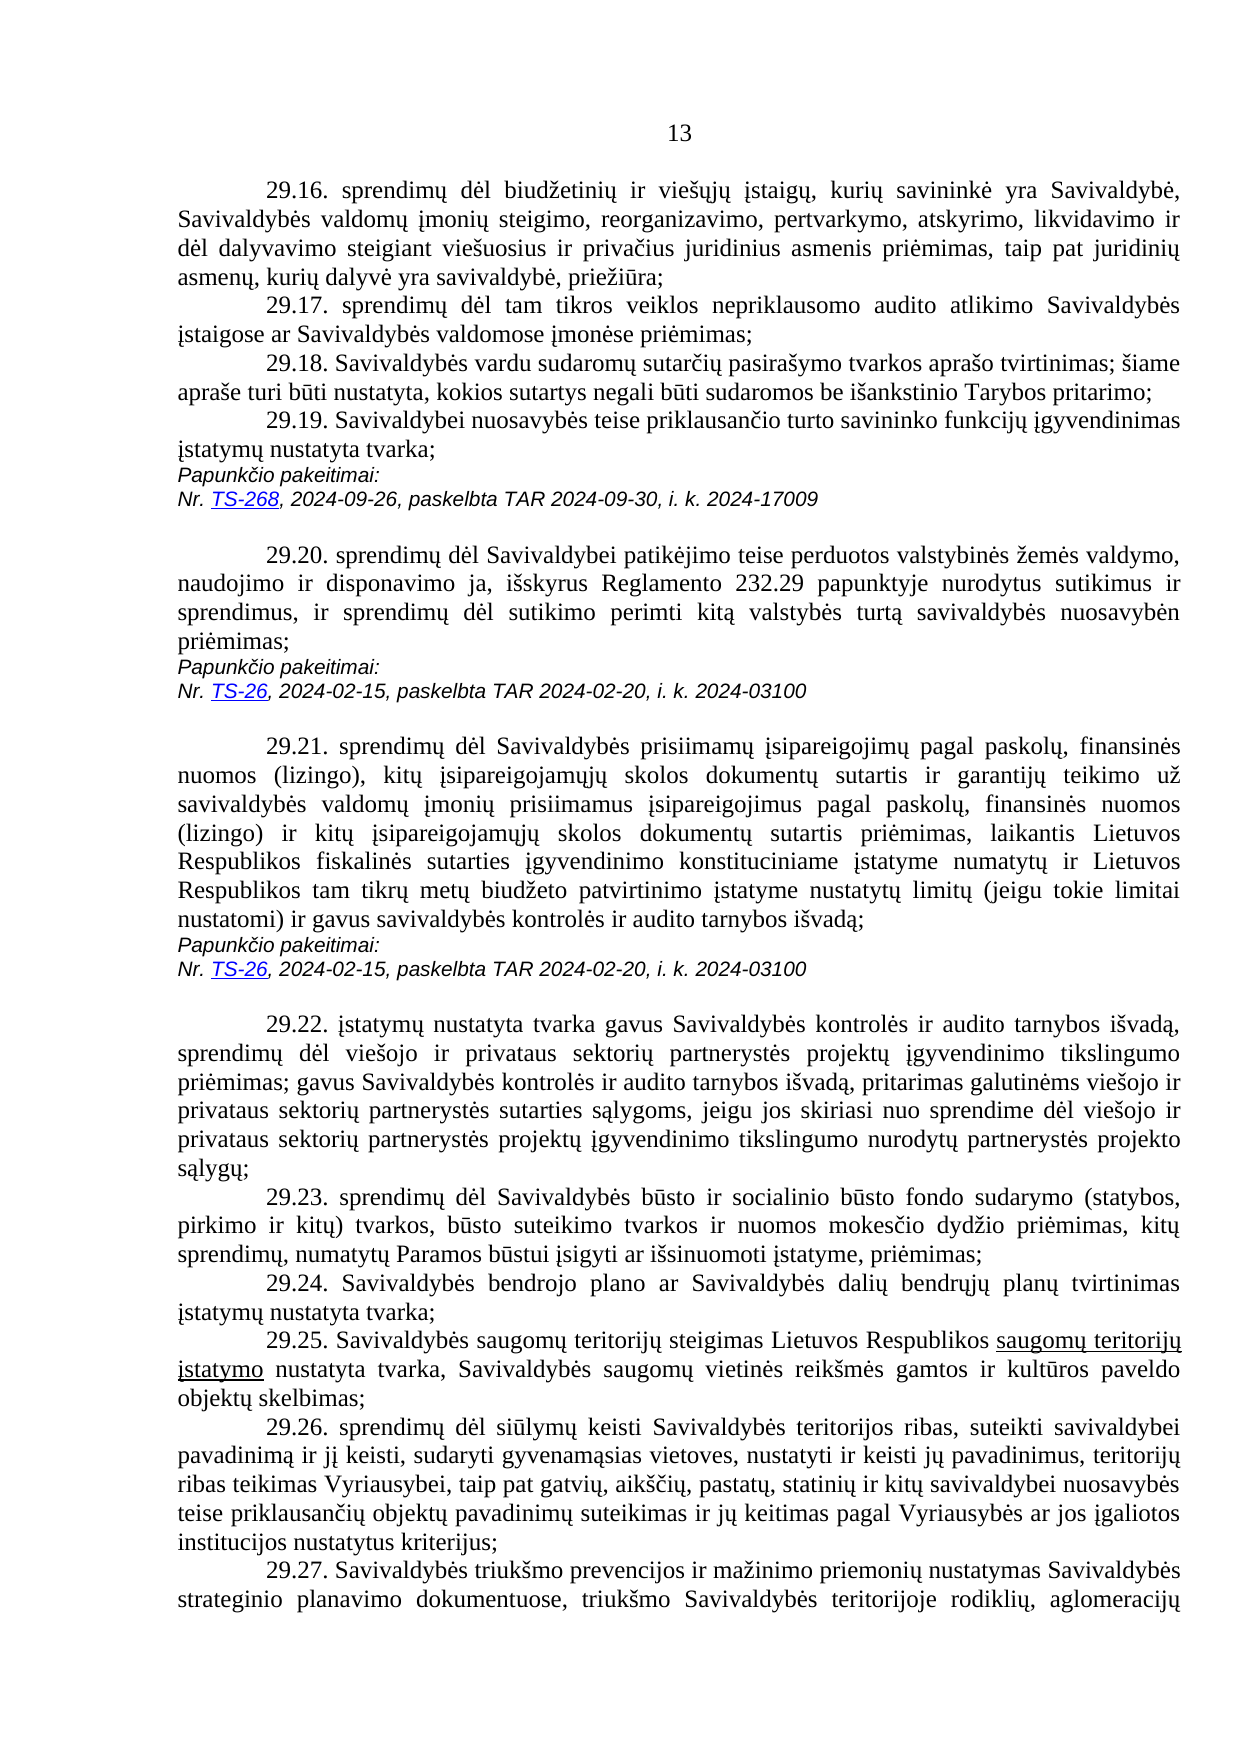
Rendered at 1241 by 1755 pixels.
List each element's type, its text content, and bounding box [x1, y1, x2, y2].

text 29.26. sprendimų dėl siūlymų keisti Savivaldybės teritorijos ribas, suteikti savivaldybei pavadinimą ir jį keisti, sudaryti gyvenamąsias vietoves, nustatyti ir keisti jų pavadinimus, teritorijų ribas teikimas Vyriausybei, taip pat gatvių, aikščių, pastatų, statinių ir kitų savivaldybei nuosavybės teise priklausančių objektų pavadinimų suteikimas ir jų keitimas pagal Vyriausybės ar jos įgaliotos institucijos nustatytus kriterijus; [177, 1412, 1181, 1556]
text Papunkčio pakeitimai: [177, 933, 1181, 957]
text Nr. TS-26, 2024-02-15, paskelbta TAR 2024-02-20, i. k. 2024-03100 [177, 957, 1181, 981]
text 29.17. sprendimų dėl tam tikros veiklos nepriklausomo audito atlikimo Savivaldybės įstaigose ar Savivaldybės valdomose įmonėse priėmimas; [177, 291, 1181, 348]
text Nr. TS-268, 2024-09-26, paskelbta TAR 2024-09-30, i. k. 2024-17009 [177, 487, 1181, 511]
text Papunkčio pakeitimai: [177, 655, 1181, 679]
text 29.20. sprendimų dėl Savivaldybei patikėjimo teise perduotos valstybinės žemės valdymo, naudojimo ir disponavimo ja, išskyrus Reglamento 232.29 papunktyje nurodytus sutikimus ir sprendimus, ir sprendimų dėl sutikimo perimti kitą valstybės turtą savivaldybės nuosavybėn priėmimas; [177, 540, 1181, 655]
text 29.16. sprendimų dėl biudžetinių ir viešųjų įstaigų, kurių savininkė yra Savivaldybė, Savivaldybės valdomų įmonių steigimo, reorganizavimo, pertvarkymo, atskyrimo, likvidavimo ir dėl dalyvavimo steigiant viešuosius ir privačius juridinius asmenis priėmimas, taip pat juridinių asmenų, kurių dalyvė yra savivaldybė, priežiūra; [177, 176, 1181, 291]
text 29.23. sprendimų dėl Savivaldybės būsto ir socialinio būsto fondo sudarymo (statybos, pirkimo ir kitų) tvarkos, būsto suteikimo tvarkos ir nuomos mokesčio dydžio priėmimas, kitų sprendimų, numatytų Paramos būstui įsigyti ar išsinuomoti įstatyme, priėmimas; [177, 1182, 1181, 1268]
text 29.22. įstatymų nustatyta tvarka gavus Savivaldybės kontrolės ir audito tarnybos išvadą, sprendimų dėl viešojo ir privataus sektorių partnerystės projektų įgyvendinimo tikslingumo priėmimas; gavus Savivaldybės kontrolės ir audito tarnybos išvadą, pritarimas galutinėms viešojo ir privataus sektorių partnerystės sutarties sąlygoms, jeigu jos skiriasi nuo sprendime dėl viešojo ir privataus sektorių partnerystės projektų įgyvendinimo tikslingumo nurodytų partnerystės projekto sąlygų; [177, 1009, 1181, 1182]
text 29.27. Savivaldybės triukšmo prevencijos ir mažinimo priemonių nustatymas Savivaldybės strateginio planavimo dokumentuose, triukšmo Savivaldybės teritorijoje rodiklių, aglomeracijų [177, 1556, 1181, 1613]
text 29.24. Savivaldybės bendrojo plano ar Savivaldybės dalių bendrųjų planų tvirtinimas įstatymų nustatyta tvarka; [177, 1268, 1181, 1326]
text 29.19. Savivaldybei nuosavybės teise priklausančio turto savininko funkcijų įgyvendinimas įstatymų nustatyta tvarka; [177, 406, 1181, 463]
text Nr. TS-26, 2024-02-15, paskelbta TAR 2024-02-20, i. k. 2024-03100 [177, 679, 1181, 703]
text Papunkčio pakeitimai: [177, 463, 1181, 487]
text 29.18. Savivaldybės vardu sudaromų sutarčių pasirašymo tvarkos aprašo tvirtinimas; šiame apraše turi būti nustatyta, kokios sutartys negali būti sudaromos be išankstinio Tarybos pritarimo; [177, 348, 1181, 406]
text 29.21. sprendimų dėl Savivaldybės prisiimamų įsipareigojimų pagal paskolų, finansinės nuomos (lizingo), kitų įsipareigojamųjų skolos dokumentų sutartis ir garantijų teikimo už savivaldybės valdomų įmonių prisiimamus įsipareigojimus pagal paskolų, finansinės nuomos (lizingo) ir kitų įsipareigojamųjų skolos dokumentų sutartis priėmimas, laikantis Lietuvos Respublikos fiskalinės sutarties įgyvendinimo konstituciniame įstatyme numatytų ir Lietuvos Respublikos tam tikrų metų biudžeto patvirtinimo įstatyme nustatytų limitų (jeigu tokie limitai nustatomi) ir gavus savivaldybės kontrolės ir audito tarnybos išvadą; [177, 731, 1181, 933]
text 29.25. Savivaldybės saugomų teritorijų steigimas Lietuvos Respublikos saugomų teritorijų įstatymo nustatyta tvarka, Savivaldybės saugomų vietinės reikšmės gamtos ir kultūros paveldo objektų skelbimas; [177, 1326, 1181, 1412]
